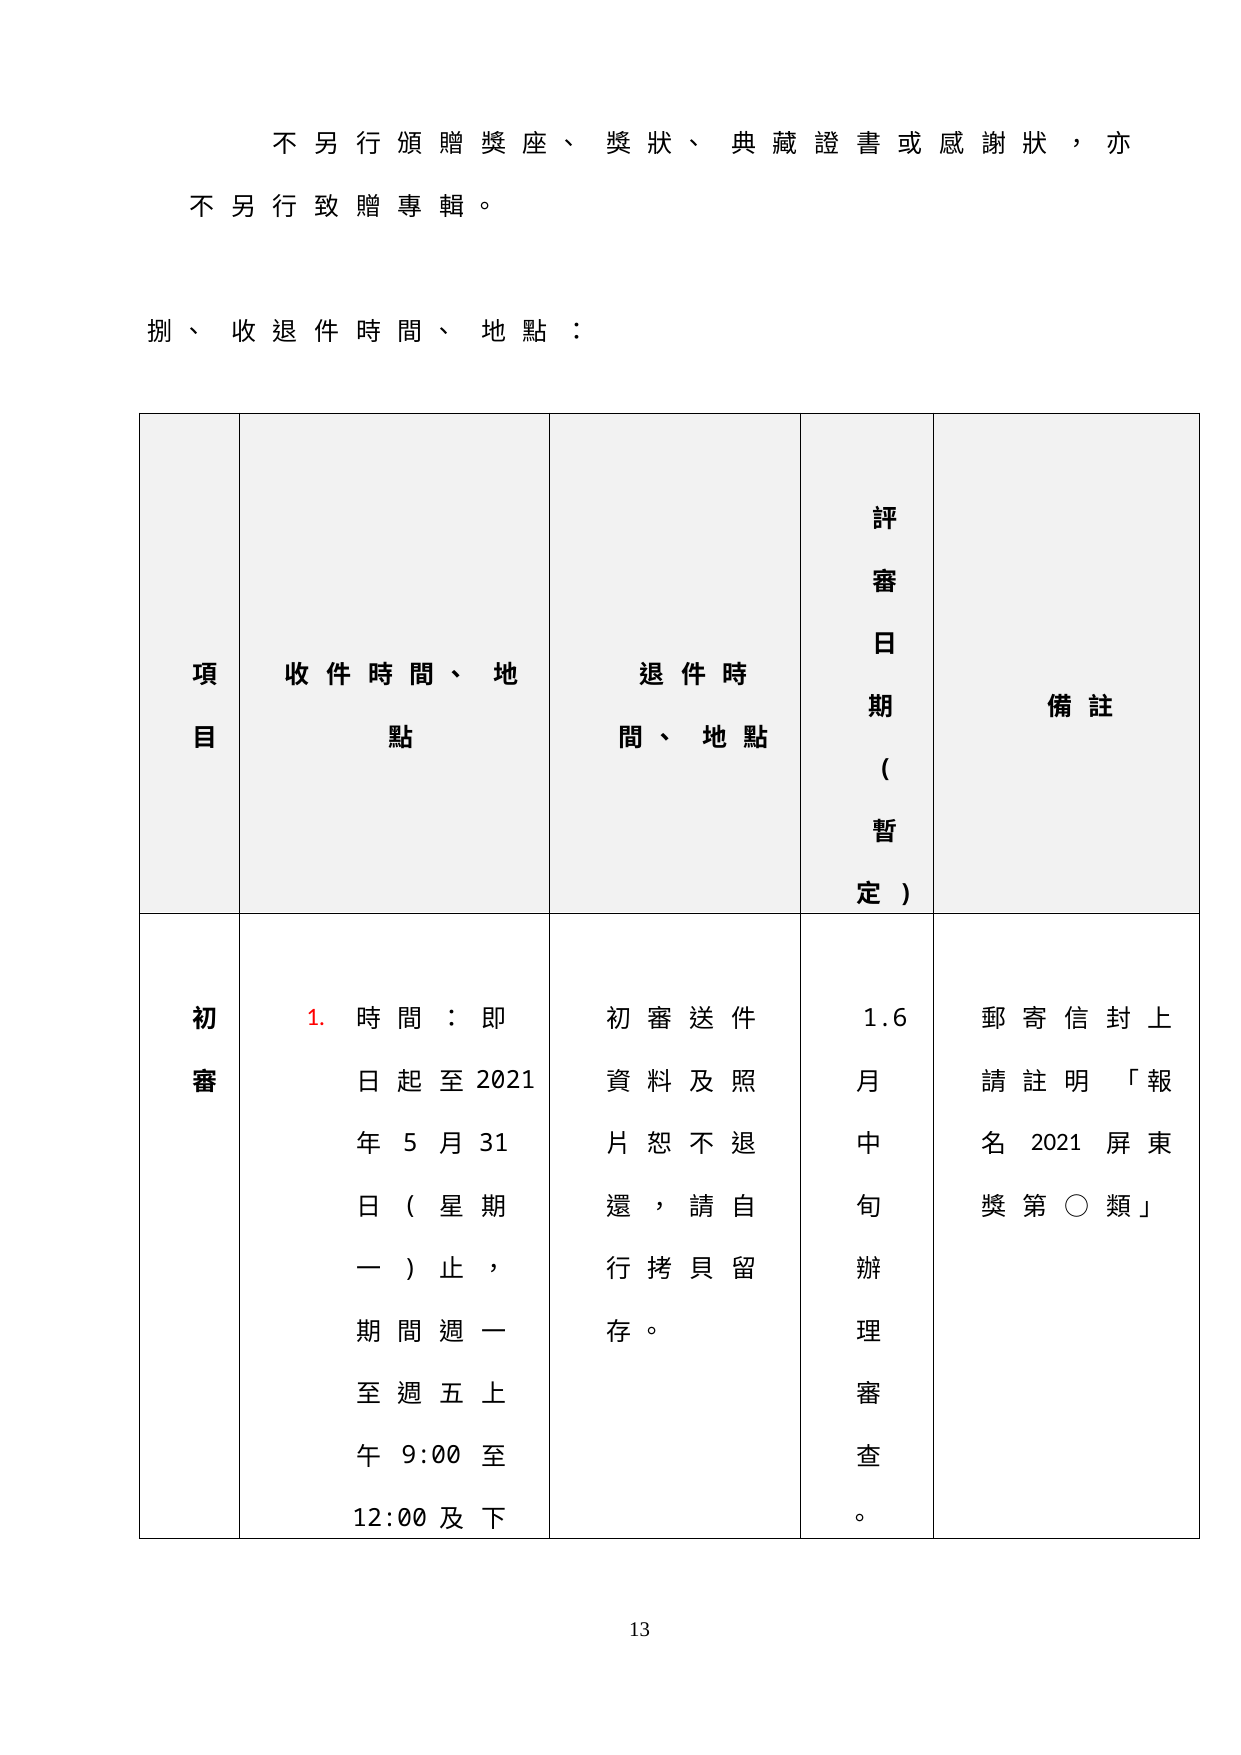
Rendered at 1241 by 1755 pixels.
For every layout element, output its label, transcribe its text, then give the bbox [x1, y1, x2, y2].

table_cell 郵寄信封上請註明「報名2021屏東獎第○類」 [934, 914, 1199, 1537]
table_header 收件時間、地點 [240, 414, 549, 912]
table_header 備註 [934, 414, 1199, 912]
table_header 項目 [140, 414, 239, 912]
table_cell 初審 [140, 914, 239, 1537]
text 不另行頒贈獎座、獎狀、典藏證書或感謝狀，亦不另行致贈專輯。 [169, 100, 1139, 225]
table_header 評審日期(暫定) [801, 414, 933, 912]
text 捌、收退件時間、地點： [139, 287, 1139, 350]
table_cell 初審送件資料及照片恕不退還，請自行拷貝留存。 [550, 914, 800, 1537]
table_cell 1.6月中旬辦理審查。 [801, 914, 933, 1537]
table_header 退件時間、地點 [550, 414, 800, 912]
table_cell 時間：即日起至2021年5月31日(星期一)止，期間週一至週五上午9:00至12:00及下午2:00至5:00(遇國定假日、周一休館)，不以郵戳為憑，請於截止日前寄達或送達，逾期不受理。 地址：900026屏東市大連路69號 (屏東縣政府文化處-屏東獎收件處) [240, 914, 549, 1537]
